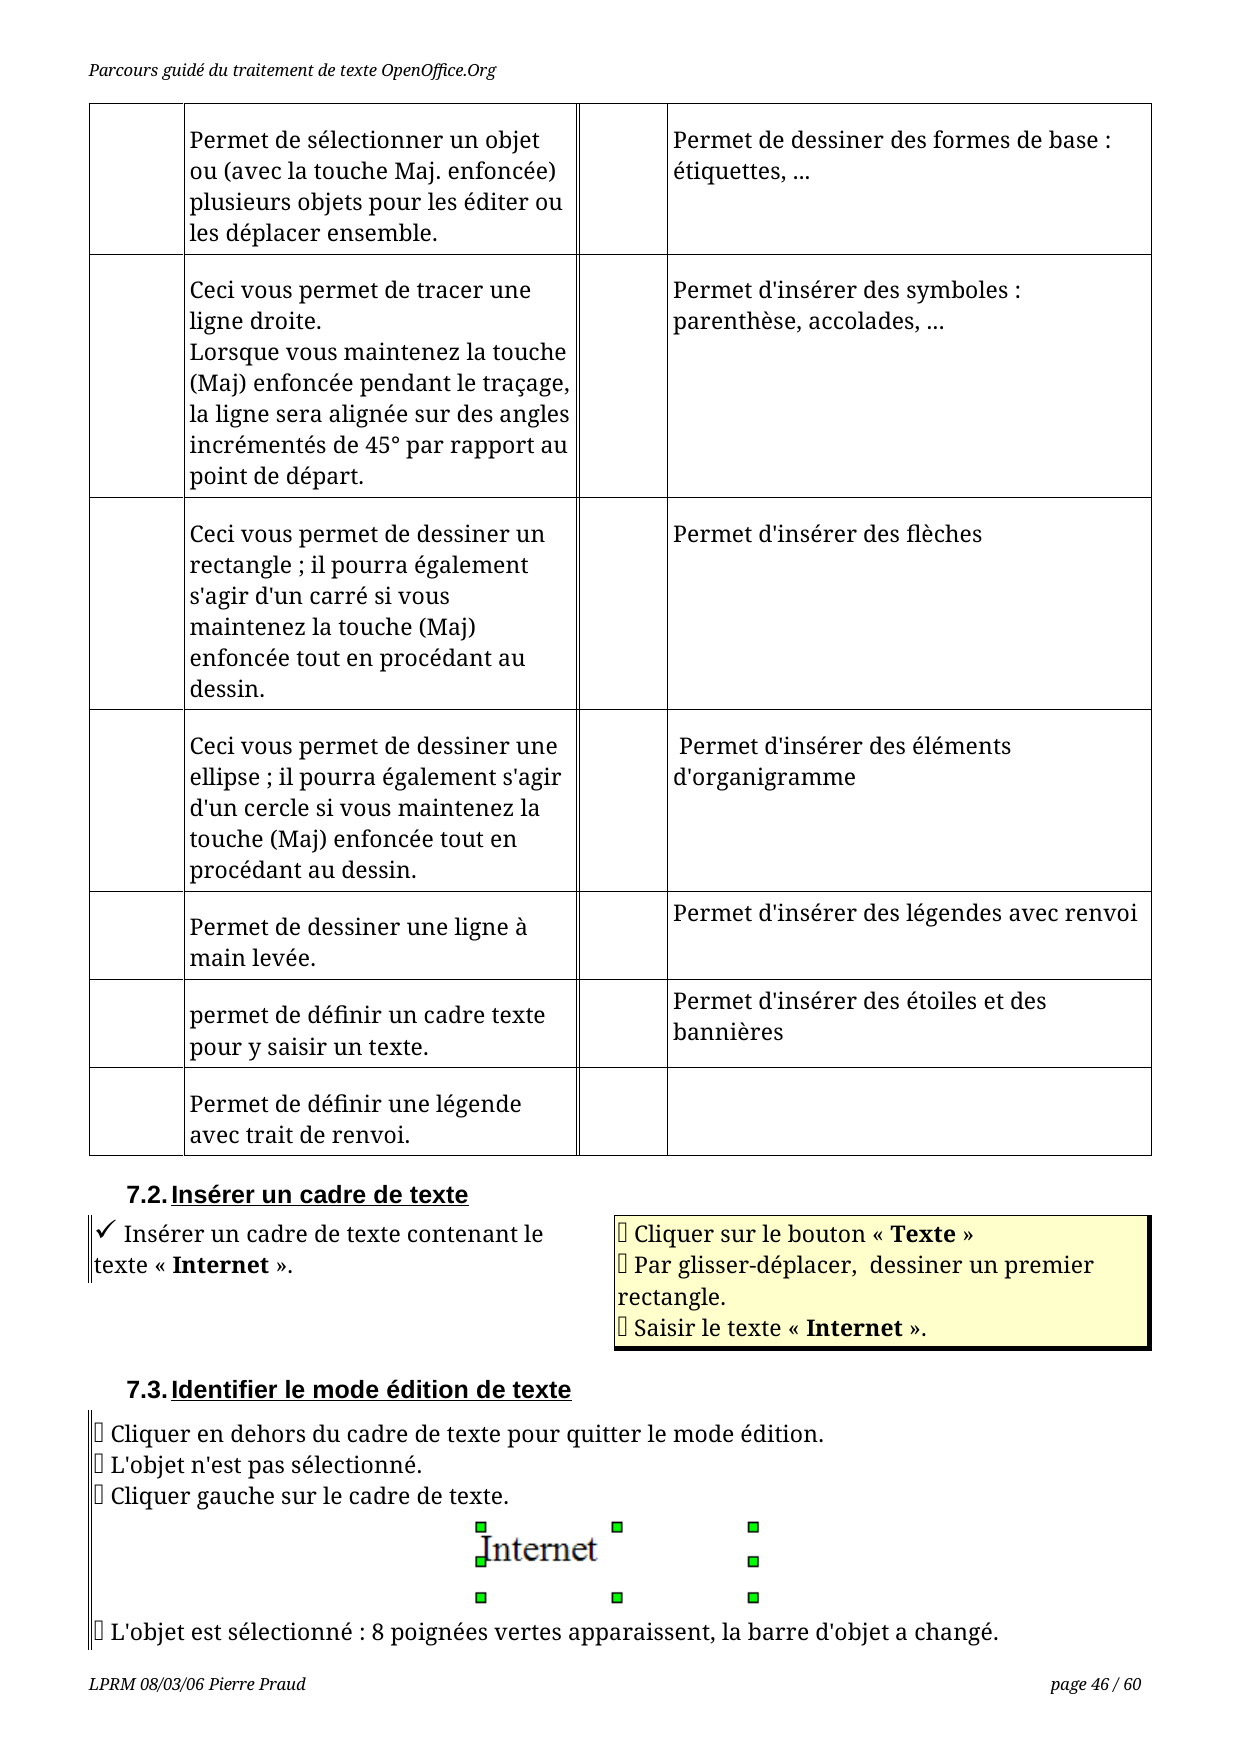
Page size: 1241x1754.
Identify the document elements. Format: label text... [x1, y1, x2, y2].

table_cell Ceci vous permet de dessiner une ellipse ; il pourra également s'agir d'un cercle si vous maintenez la touche (Maj) enfoncée tout en procédant au dessin. [185, 710, 576, 891]
table_cell Permet d'insérer des légendes avec renvoi [668, 892, 1151, 979]
table_cell [580, 710, 667, 891]
table_cell [90, 498, 183, 709]
table_cell permet de définir un cadre texte pour y saisir un texte. [185, 980, 576, 1067]
table_cell Ceci vous permet de tracer une ligne droite. Lorsque vous maintenez la touche (Maj) enfoncée pendant le traçage, la ligne sera alignée sur des angles incrémentés de 45° par rapport au point de départ. [185, 255, 576, 497]
table_cell Permet d'insérer des étoiles et des bannières [668, 980, 1151, 1067]
table_cell [668, 1068, 1151, 1155]
table_cell Permet d'insérer des éléments d'organigramme [668, 710, 1151, 891]
text  L'objet n'est pas sélectionné. [92, 1449, 1152, 1480]
subtitle Insérer un cadre de texte [126, 1181, 1152, 1209]
table_cell [580, 1068, 667, 1155]
table_cell Permet de définir une légende avec trait de renvoi. [185, 1068, 576, 1155]
table_header Permet de dessiner des formes de base : étiquettes, ... [668, 104, 1151, 254]
table_cell Permet d'insérer des symboles : parenthèse, accolades, ... [668, 255, 1151, 497]
table_cell [90, 1068, 183, 1155]
table_header [587, 1215, 614, 1351]
table_cell [90, 710, 183, 891]
table_header  Insérer un cadre de texte contenant le texte « Internet ». [89, 1215, 587, 1351]
table_cell [90, 980, 183, 1067]
table_header [90, 104, 183, 254]
table_cell [580, 498, 667, 709]
table_cell [580, 892, 667, 979]
picture [460, 1511, 781, 1616]
text  L'objet est sélectionné : 8 poignées vertes apparaissent, la barre d'objet a changé. [92, 1511, 1152, 1650]
table_cell [90, 255, 183, 497]
text  Cliquer gauche sur le cadre de texte. [92, 1480, 1152, 1511]
subtitle Identifier le mode édition de texte [126, 1376, 1152, 1404]
table_cell [580, 255, 667, 497]
table_cell Permet de dessiner une ligne à main levée. [185, 892, 576, 979]
table_cell [90, 892, 183, 979]
table_cell Ceci vous permet de dessiner un rectangle ; il pourra également s'agir d'un carré si vous maintenez la touche (Maj) enfoncée tout en procédant au dessin. [185, 498, 576, 709]
text  Cliquer en dehors du cadre de texte pour quitter le mode édition. [92, 1410, 1152, 1449]
table_header [580, 104, 667, 254]
table_cell [580, 980, 667, 1067]
table_header Permet de sélectionner un objet ou (avec la touche Maj. enfoncée) plusieurs objets pour les éditer ou les déplacer ensemble. [185, 104, 576, 254]
table_cell Permet d'insérer des flèches [668, 498, 1151, 709]
